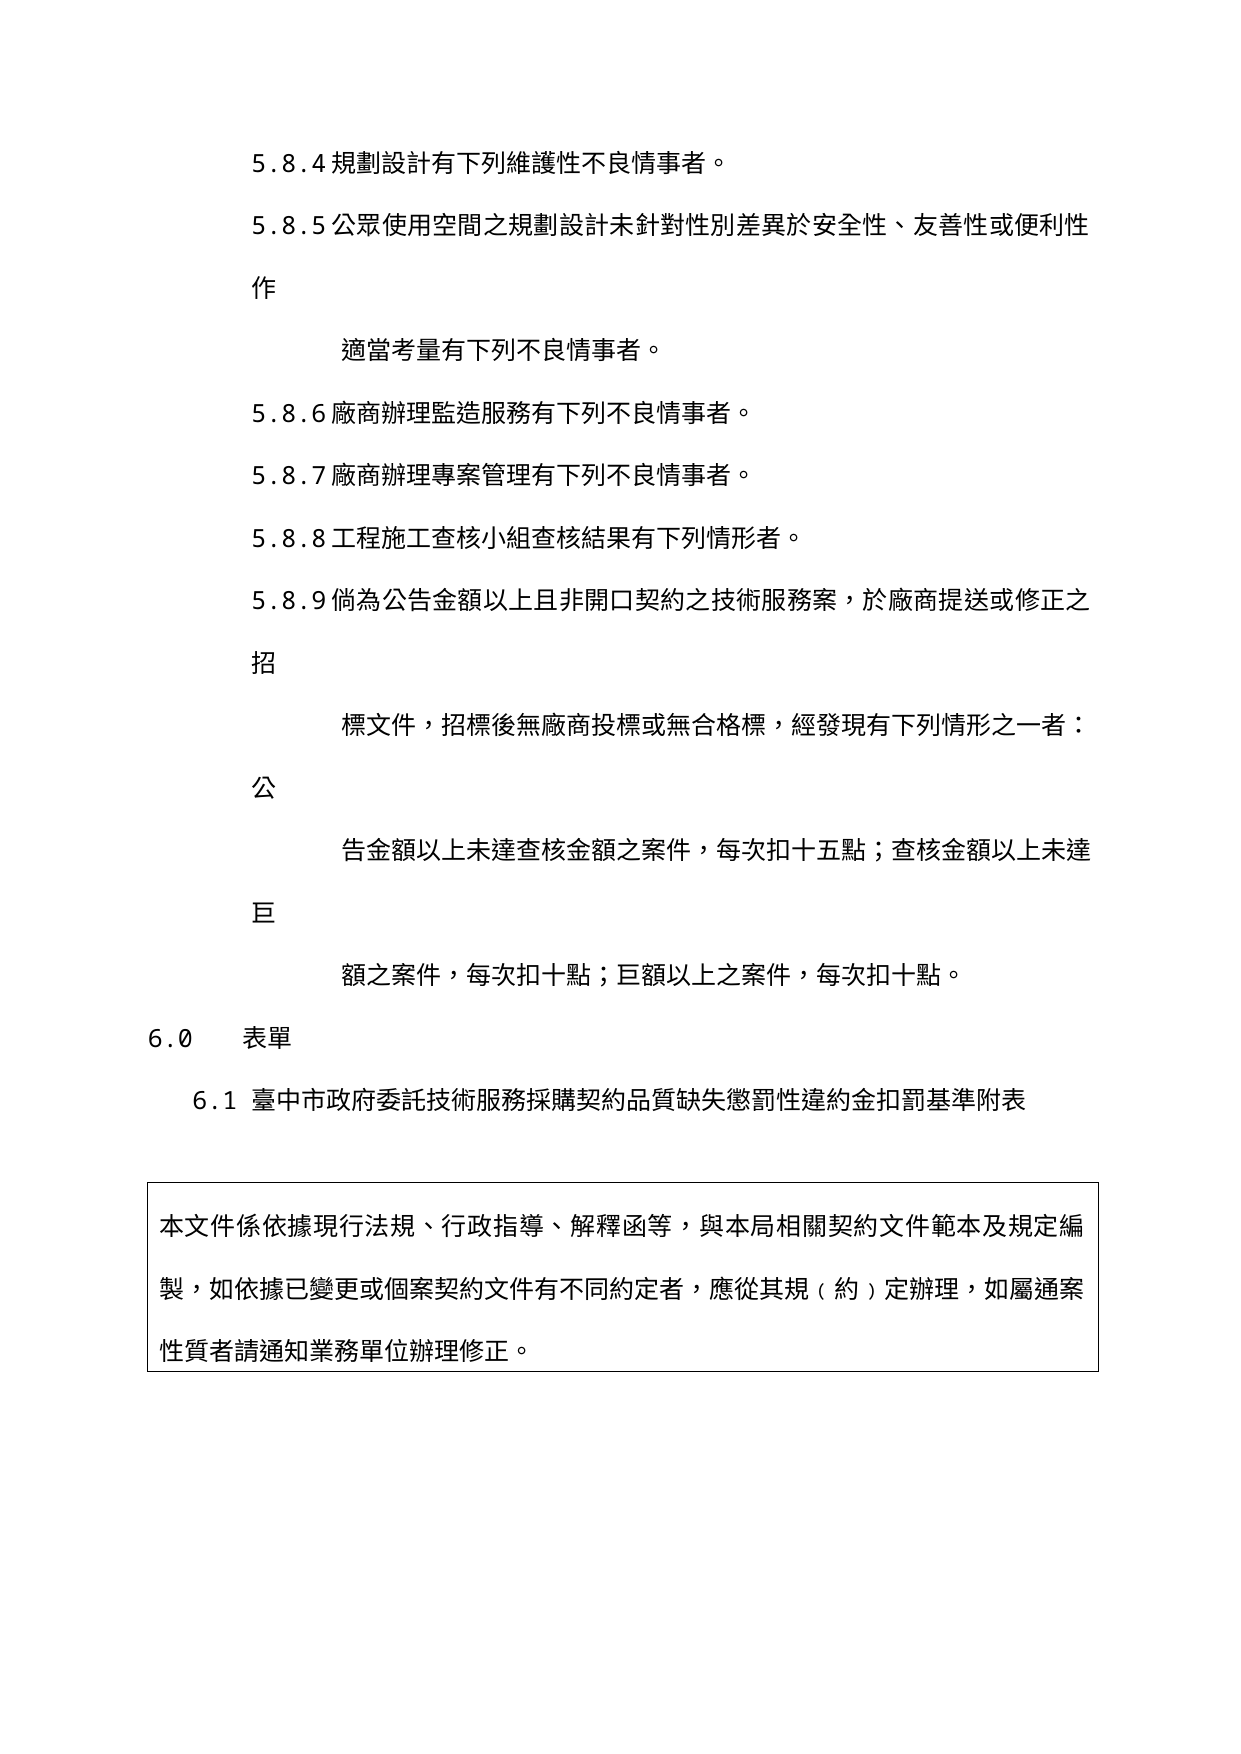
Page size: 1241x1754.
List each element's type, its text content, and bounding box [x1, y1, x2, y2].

text 額之案件，每次扣十點；巨額以上之案件，每次扣十點。 [251, 932, 1092, 994]
text 5.8.9倘為公告金額以上且非開口契約之技術服務案，於廠商提送或修正之招 [251, 557, 1092, 682]
text 5.8.5公眾使用空間之規劃設計未針對性別差異於安全性、友善性或便利性作 [251, 182, 1092, 307]
text 5.8.6廠商辦理監造服務有下列不良情事者。 [251, 369, 1092, 432]
list 臺中市政府委託技術服務採購契約品質缺失懲罰性違約金扣罰基準附表 [192, 1057, 1092, 1119]
text 5.8.4規劃設計有下列維護性不良情事者。 [251, 119, 1092, 182]
text 標文件，招標後無廠商投標或無合格標，經發現有下列情形之一者：公 [251, 682, 1092, 807]
text 5.8.8工程施工查核小組查核結果有下列情形者。 [251, 494, 1092, 557]
list 表單 [148, 994, 1092, 1057]
text 5.8.7廠商辦理專案管理有下列不良情事者。 [251, 432, 1092, 494]
table_header 本文件係依據現行法規、行政指導、解釋函等，與本局相關契約文件範本及規定編製，如依據已變更或個案契約文件有不同約定者，應從其規﹙約﹚定辦理，如屬通案性質者請通知業務單位辦理修正。 [148, 1183, 1098, 1371]
text 告金額以上未達查核金額之案件，每次扣十五點；查核金額以上未達巨 [251, 807, 1092, 932]
text 適當考量有下列不良情事者。 [251, 307, 1092, 369]
